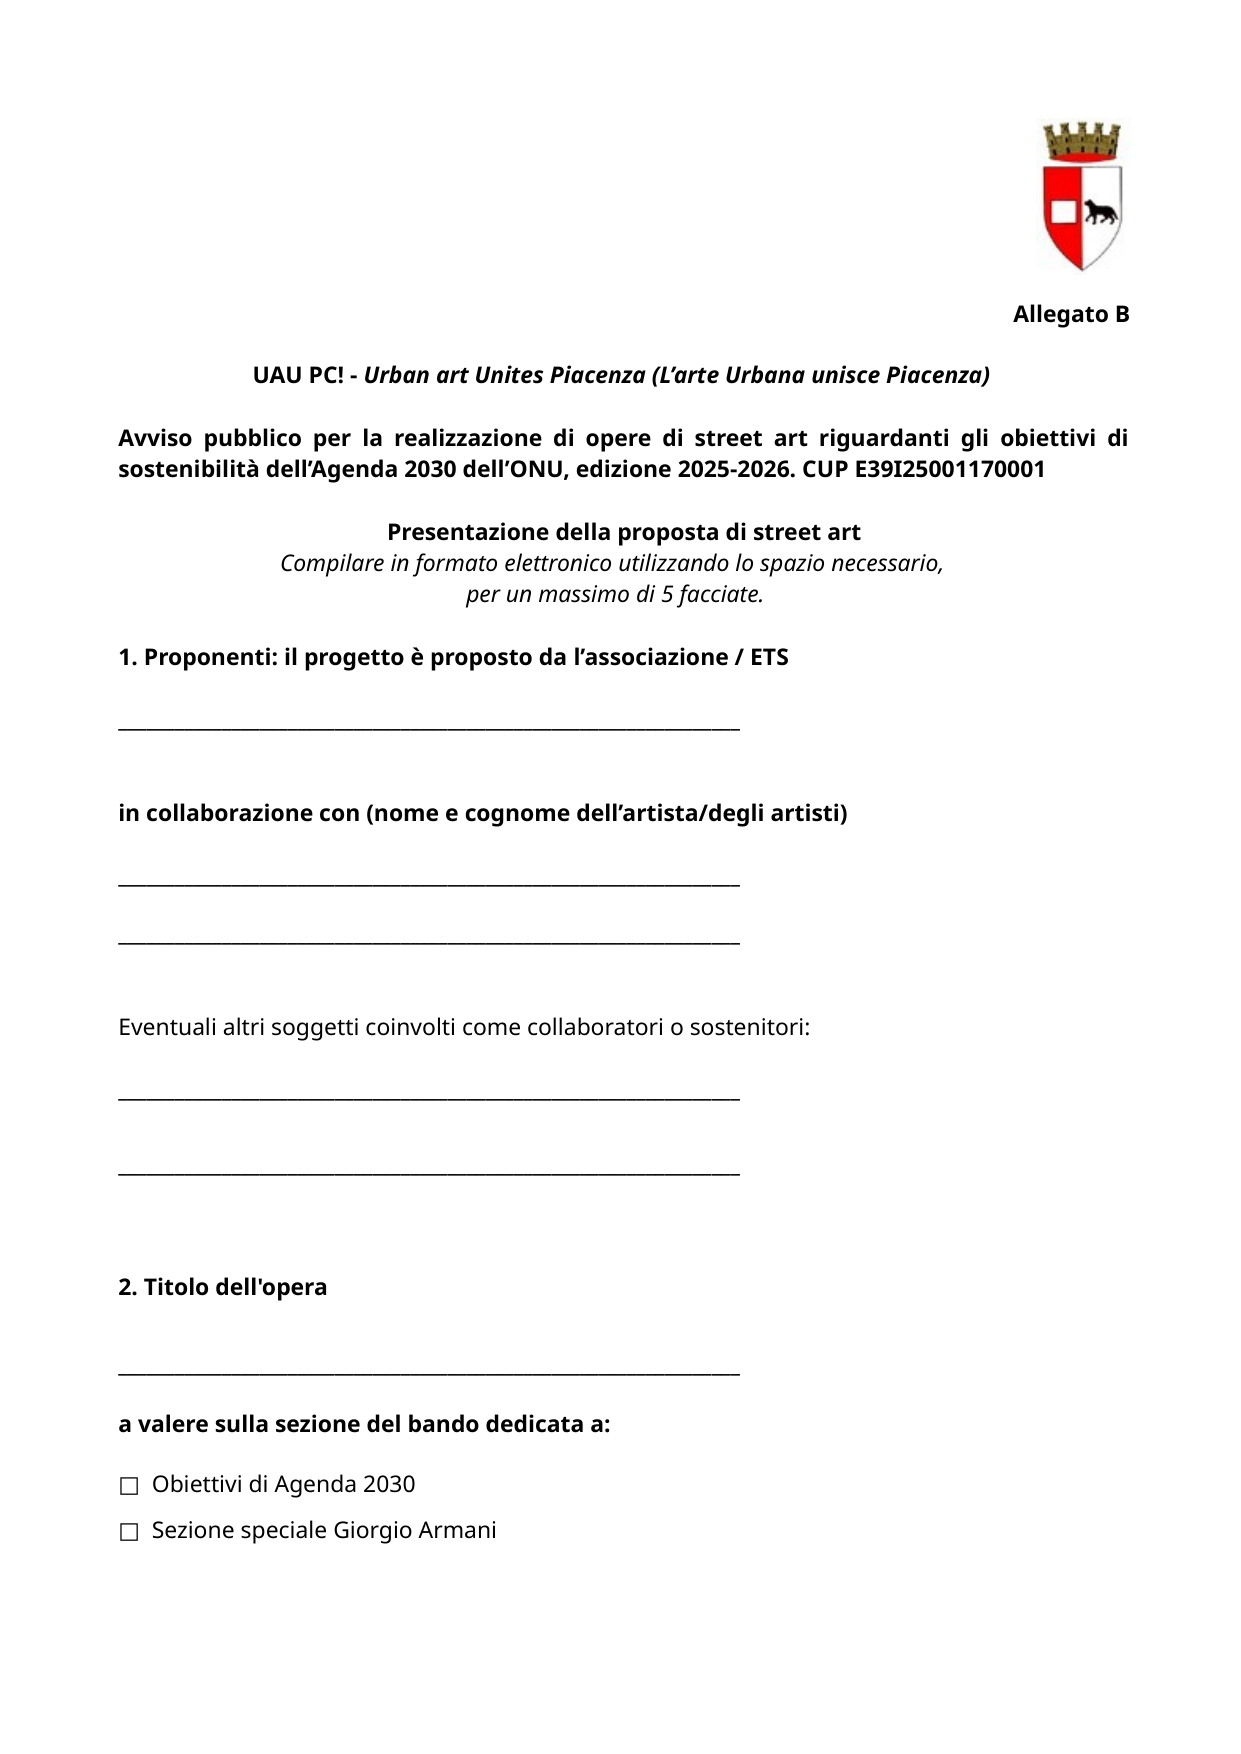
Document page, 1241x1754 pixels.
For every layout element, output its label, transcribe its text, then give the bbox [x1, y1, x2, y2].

text __________________________________________________________________ [118, 1073, 1085, 1104]
text __________________________________________________________________ [118, 703, 1085, 734]
text Compilare in formato elettronico utilizzando lo spazio necessario, [148, 547, 1085, 578]
text □ Sezione speciale Giorgio Armani [118, 1513, 1085, 1545]
text 2. Titolo dell'opera [118, 1271, 1122, 1302]
text per un massimo di 5 facciate. [148, 578, 1085, 609]
picture [1036, 118, 1132, 275]
text Presentazione della proposta di street art [118, 516, 1130, 547]
text Allegato B [118, 298, 1130, 329]
text __________________________________________________________________ [118, 917, 1085, 948]
text in collaborazione con (nome e cognome dell’artista/degli artisti) [118, 797, 1085, 828]
text UAU PC! - Urban art Unites Piacenza (L’arte Urbana unisce Piacenza) [118, 359, 1130, 391]
text 1. Proponenti: il progetto è proposto da l’associazione / ETS [118, 641, 1085, 672]
text □ Obiettivi di Agenda 2030 [118, 1468, 1122, 1499]
text Avviso pubblico per la realizzazione di opere di street art riguardanti gli obiettivi di sostenibilità dell’Agenda 2030 dell’ONU, edizione 2025-2026. CUP E39I25001170001 [118, 422, 1130, 484]
text __________________________________________________________________ [118, 859, 1085, 891]
text a valere sulla sezione del bando dedicata a: [118, 1408, 1085, 1439]
text __________________________________________________________________ [118, 1148, 1085, 1179]
text Eventuali altri soggetti coinvolti come collaboratori o sostenitori: [118, 1011, 1085, 1042]
text __________________________________________________________________ [118, 1348, 1085, 1379]
